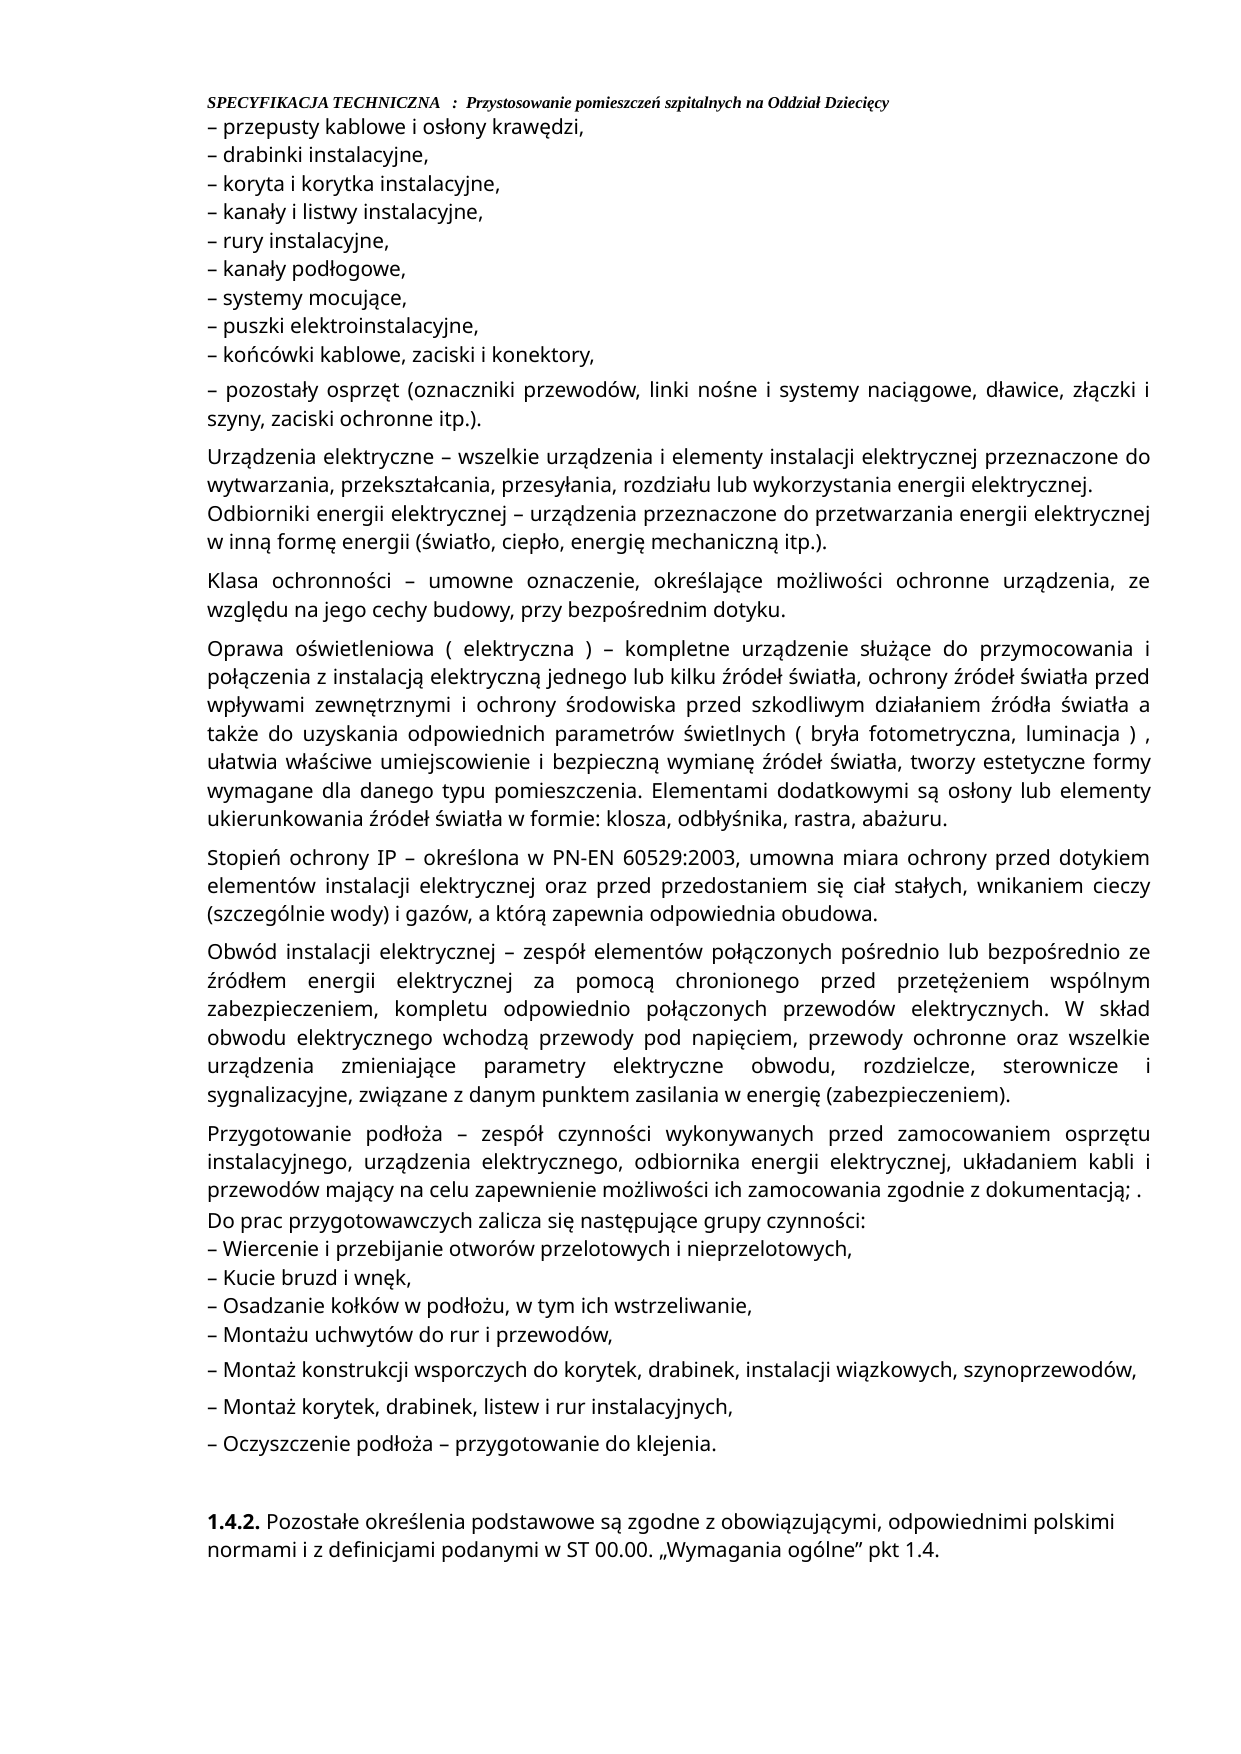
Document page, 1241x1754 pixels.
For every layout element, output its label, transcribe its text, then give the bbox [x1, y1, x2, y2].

text Stopień ochrony IP – określona w PN-EN 60529:2003, umowna miara ochrony przed dotykiem elementów instalacji elektrycznej oraz przed przedostaniem się ciał stałych, wnikaniem cieczy (szczególnie wody) i gazów, a którą zapewnia odpowiednia obudowa. [207, 843, 1151, 928]
text – puszki elektroinstalacyjne, [207, 311, 1151, 340]
text Obwód instalacji elektrycznej – zespół elementów połączonych pośrednio lub bezpośrednio ze źródłem energii elektrycznej za pomocą chronionego przed przetężeniem wspólnym zabezpieczeniem, kompletu odpowiednio połączonych przewodów elektrycznych. W skład obwodu elektrycznego wchodzą przewody pod napięciem, przewody ochronne oraz wszelkie urządzenia zmieniające parametry elektryczne obwodu, rozdzielcze, sterownicze i sygnalizacyjne, związane z danym punktem zasilania w energię (zabezpieczeniem). [207, 937, 1151, 1108]
text Do prac przygotowawczych zalicza się następujące grupy czynności: [207, 1206, 1151, 1234]
text – Kucie bruzd i wnęk, [207, 1263, 1151, 1291]
text – Wiercenie i przebijanie otworów przelotowych i nieprzelotowych, [207, 1234, 1151, 1263]
text – Oczyszczenie podłoża – przygotowanie do klejenia. [207, 1429, 1151, 1457]
text Urządzenia elektryczne – wszelkie urządzenia i elementy instalacji elektrycznej przeznaczone do wytwarzania, przekształcania, przesyłania, rozdziału lub wykorzystania energii elektrycznej. [207, 442, 1151, 499]
text – systemy mocujące, [207, 283, 1151, 311]
text Klasa ochronności – umowne oznaczenie, określające możliwości ochronne urządzenia, ze względu na jego cechy budowy, przy bezpośrednim dotyku. [207, 566, 1151, 623]
text – pozostały osprzęt (oznaczniki przewodów, linki nośne i systemy naciągowe, dławice, złączki i szyny, zaciski ochronne itp.). [207, 376, 1151, 432]
text – Montaż konstrukcji wsporczych do korytek, drabinek, instalacji wiązkowych, szynoprzewodów, [207, 1355, 1151, 1383]
text – kanały podłogowe, [207, 254, 1151, 283]
text – końcówki kablowe, zaciski i konektory, [207, 340, 1151, 368]
text Oprawa oświetleniowa ( elektryczna ) – kompletne urządzenie służące do przymocowania i połączenia z instalacją elektryczną jednego lub kilku źródeł światła, ochrony źródeł światła przed wpływami zewnętrznymi i ochrony środowiska przed szkodliwym działaniem źródła światła a także do uzyskania odpowiednich parametrów świetlnych ( bryła fotometryczna, luminacja ) , ułatwia właściwe umiejscowienie i bezpieczną wymianę źródeł światła, tworzy estetyczne formy wymagane dla danego typu pomieszczenia. Elementami dodatkowymi są osłony lub elementy ukierunkowania źródeł światła w formie: klosza, odbłyśnika, rastra, abażuru. [207, 634, 1151, 833]
text – Osadzanie kołków w podłożu, w tym ich wstrzeliwanie, [207, 1291, 1151, 1320]
text – koryta i korytka instalacyjne, [207, 169, 1151, 197]
text – przepusty kablowe i osłony krawędzi, [207, 112, 1151, 141]
text – drabinki instalacyjne, [207, 141, 1151, 169]
text – Montaż korytek, drabinek, listew i rur instalacyjnych, [207, 1392, 1151, 1421]
text – rury instalacyjne, [207, 226, 1151, 254]
text 1.4.2. Pozostałe określenia podstawowe są zgodne z obowiązującymi, odpowiednimi polskimi normami i z definicjami podanymi w ST 00.00. „Wymagania ogólne” pkt 1.4. [207, 1507, 1143, 1564]
text Odbiorniki energii elektrycznej – urządzenia przeznaczone do przetwarzania energii elektrycznej w inną formę energii (światło, ciepło, energię mechaniczną itp.). [207, 499, 1151, 556]
text – Montażu uchwytów do rur i przewodów, [207, 1320, 1151, 1348]
text Przygotowanie podłoża – zespół czynności wykonywanych przed zamocowaniem osprzętu instalacyjnego, urządzenia elektrycznego, odbiornika energii elektrycznej, układaniem kabli i przewodów mający na celu zapewnienie możliwości ich zamocowania zgodnie z dokumentacją; . [207, 1119, 1151, 1204]
text – kanały i listwy instalacyjne, [207, 197, 1151, 226]
